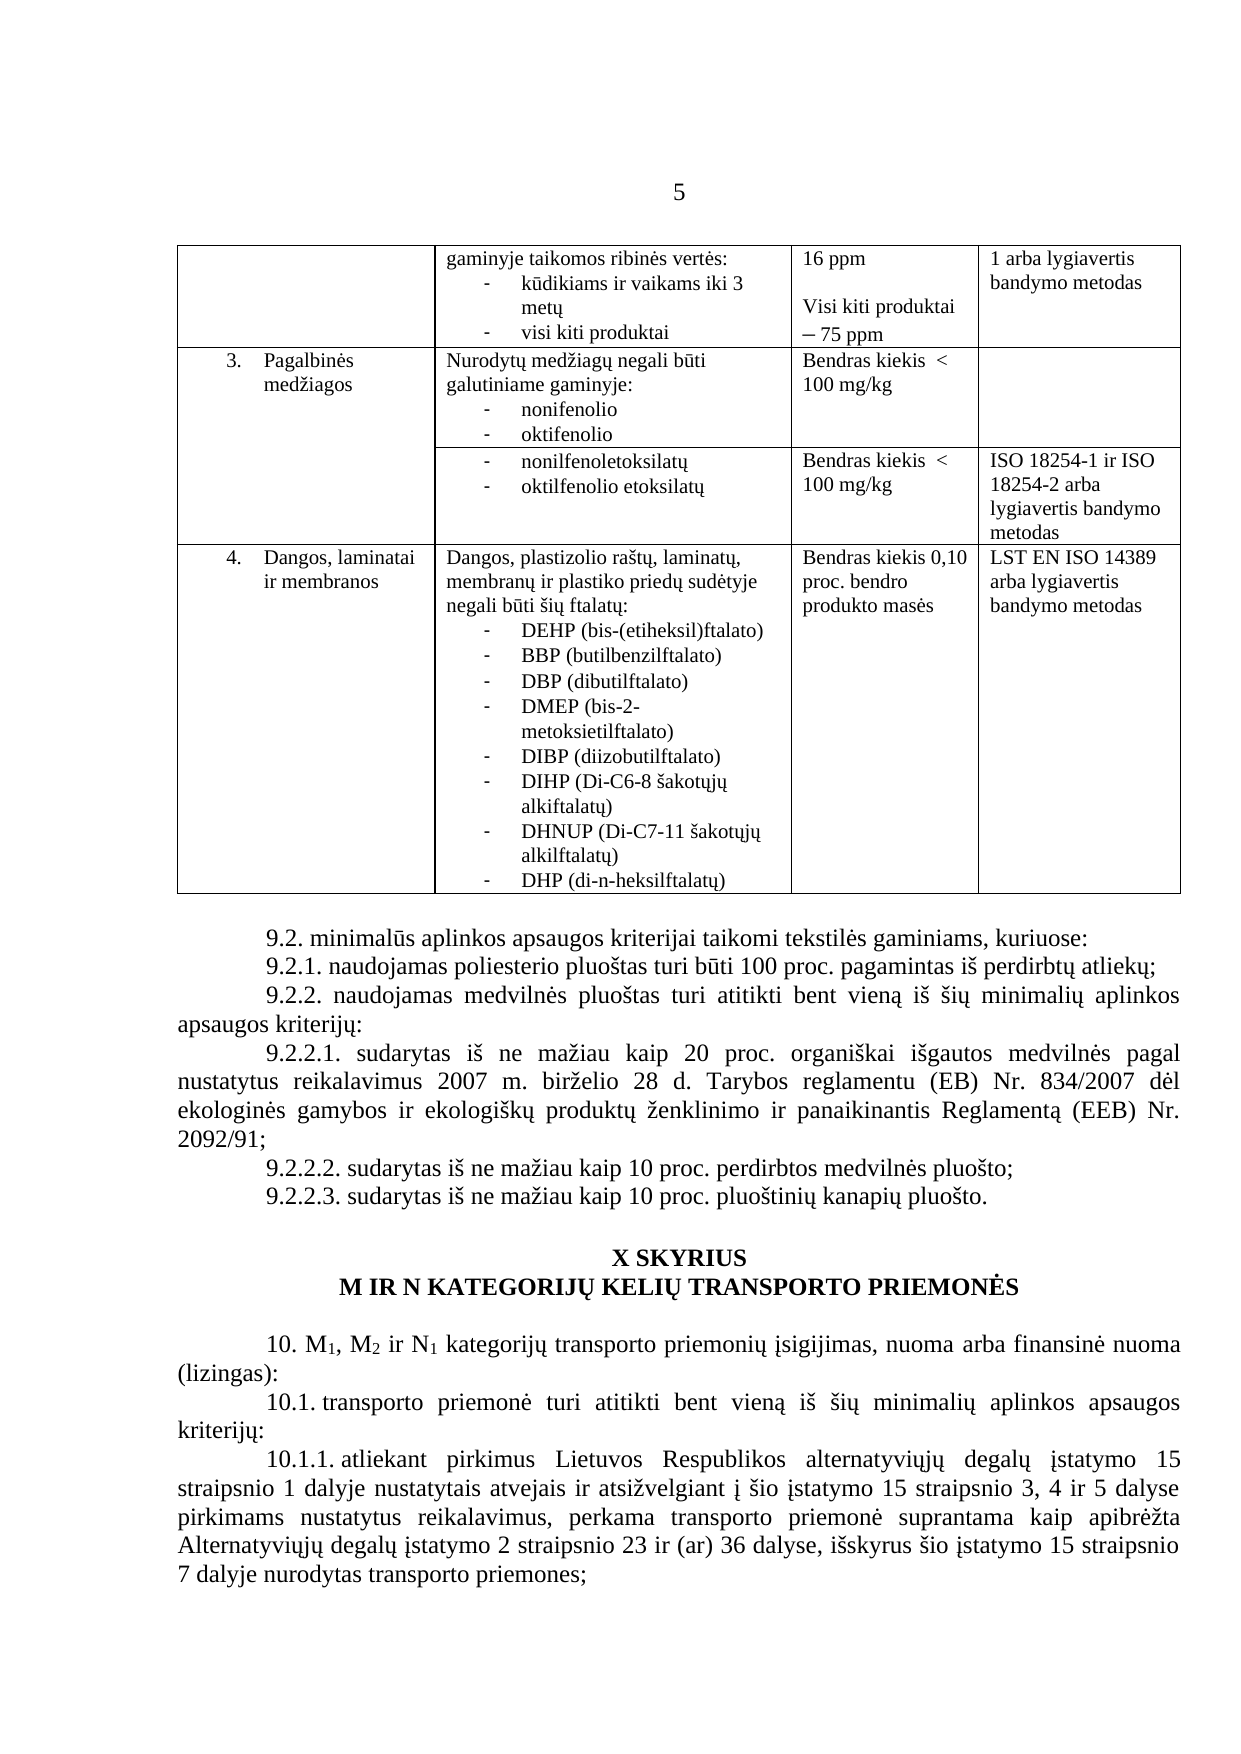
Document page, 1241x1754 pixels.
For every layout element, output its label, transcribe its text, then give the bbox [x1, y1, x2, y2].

text 9.2.2.3. sudarytas iš ne mažiau kaip 10 proc. pluoštinių kanapių pluošto. [177, 1181, 1181, 1210]
table_cell Nurodytų medžiagų negali būti galutiniame gaminyje: - nonifenolio - oktifenolio [436, 348, 791, 447]
text 9.2. minimalūs aplinkos apsaugos kriterijai taikomi tekstilės gaminiams, kuriuose: [177, 923, 1181, 951]
table_cell gaminyje taikomos ribinės vertės: - kūdikiams ir vaikams iki 3 metų - visi kiti produktai [436, 246, 791, 347]
table_cell 3. Pagalbinės medžiagos [178, 348, 434, 544]
table_cell Bendras kiekis 0,10 proc. bendro produkto masės [792, 545, 978, 893]
text 9.2.1. naudojamas poliesterio pluoštas turi būti 100 proc. pagamintas iš perdirbtų atliekų; [177, 951, 1181, 980]
table_cell LST EN ISO 14389 arba lygiavertis bandymo metodas [979, 545, 1180, 893]
text 10.1.1. atliekant pirkimus Lietuvos Respublikos alternatyviųjų degalų įstatymo 15 straipsnio 1 dalyje nustatytais atvejais ir atsižvelgiant į šio įstatymo 15 straipsnio 3, 4 ir 5 dalyse pirkimams nustatytus reikalavimus, perkama transporto priemonė suprantama kaip apibrėžta Alternatyviųjų degalų įstatymo 2 straipsnio 23 ir (ar) 36 dalyse, išskyrus šio įstatymo 15 straipsnio 7 dalyje nurodytas transporto priemones; [177, 1444, 1181, 1588]
table_cell ISO 18254-1 ir ISO 18254-2 arba lygiavertis bandymo metodas [979, 448, 1180, 544]
table_cell [178, 246, 434, 347]
text 10. M1, M2 ir N1 kategorijų transporto priemonių įsigijimas, nuoma arba finansinė nuoma (lizingas): [177, 1329, 1181, 1387]
table_cell Bendras kiekis < 100 mg/kg [792, 348, 978, 447]
table_cell Bendras kiekis < 100 mg/kg [792, 448, 978, 544]
text X SKYRIUS [177, 1243, 1181, 1272]
text 10.1. transporto priemonė turi atitikti bent vieną iš šių minimalių aplinkos apsaugos kriterijų: [177, 1387, 1181, 1444]
text 9.2.2.2. sudarytas iš ne mažiau kaip 10 proc. perdirbtos medvilnės pluošto; [177, 1153, 1181, 1181]
table_cell 16 ppm Visi kiti produktai – 75 ppm [792, 246, 978, 347]
table_cell 4. Dangos, laminatai ir membranos [178, 545, 434, 893]
text M IR N KATEGORIJŲ KELIŲ TRANSPORTO PRIEMONĖS [177, 1272, 1181, 1301]
table_cell [979, 348, 1180, 447]
table_cell Dangos, plastizolio raštų, laminatų, membranų ir plastiko priedų sudėtyje negali būti šių ftalatų: - DEHP (bis-(etiheksil)ftalato) - BBP (butilbenzilftalato) - DBP (dibutilftalato) - DMEP (bis-2-metoksietilftalato) - DIBP (diizobutilftalato) - DIHP (Di-C6-8 šakotųjų alkiftalatų) - DHNUP (Di-C7-11 šakotųjų alkilftalatų) - DHP (di-n-heksilftalatų) [436, 545, 791, 893]
table_cell - nonilfenoletoksilatų - oktilfenolio etoksilatų [436, 448, 791, 544]
table_cell 1 arba lygiavertis bandymo metodas [979, 246, 1180, 347]
text 9.2.2.1. sudarytas iš ne mažiau kaip 20 proc. organiškai išgautos medvilnės pagal nustatytus reikalavimus 2007 m. birželio 28 d. Tarybos reglamentu (EB) Nr. 834/2007 dėl ekologinės gamybos ir ekologiškų produktų ženklinimo ir panaikinantis Reglamentą (EEB) Nr. 2092/91; [177, 1038, 1181, 1153]
text 9.2.2. naudojamas medvilnės pluoštas turi atitikti bent vieną iš šių minimalių aplinkos apsaugos kriterijų: [177, 980, 1181, 1038]
